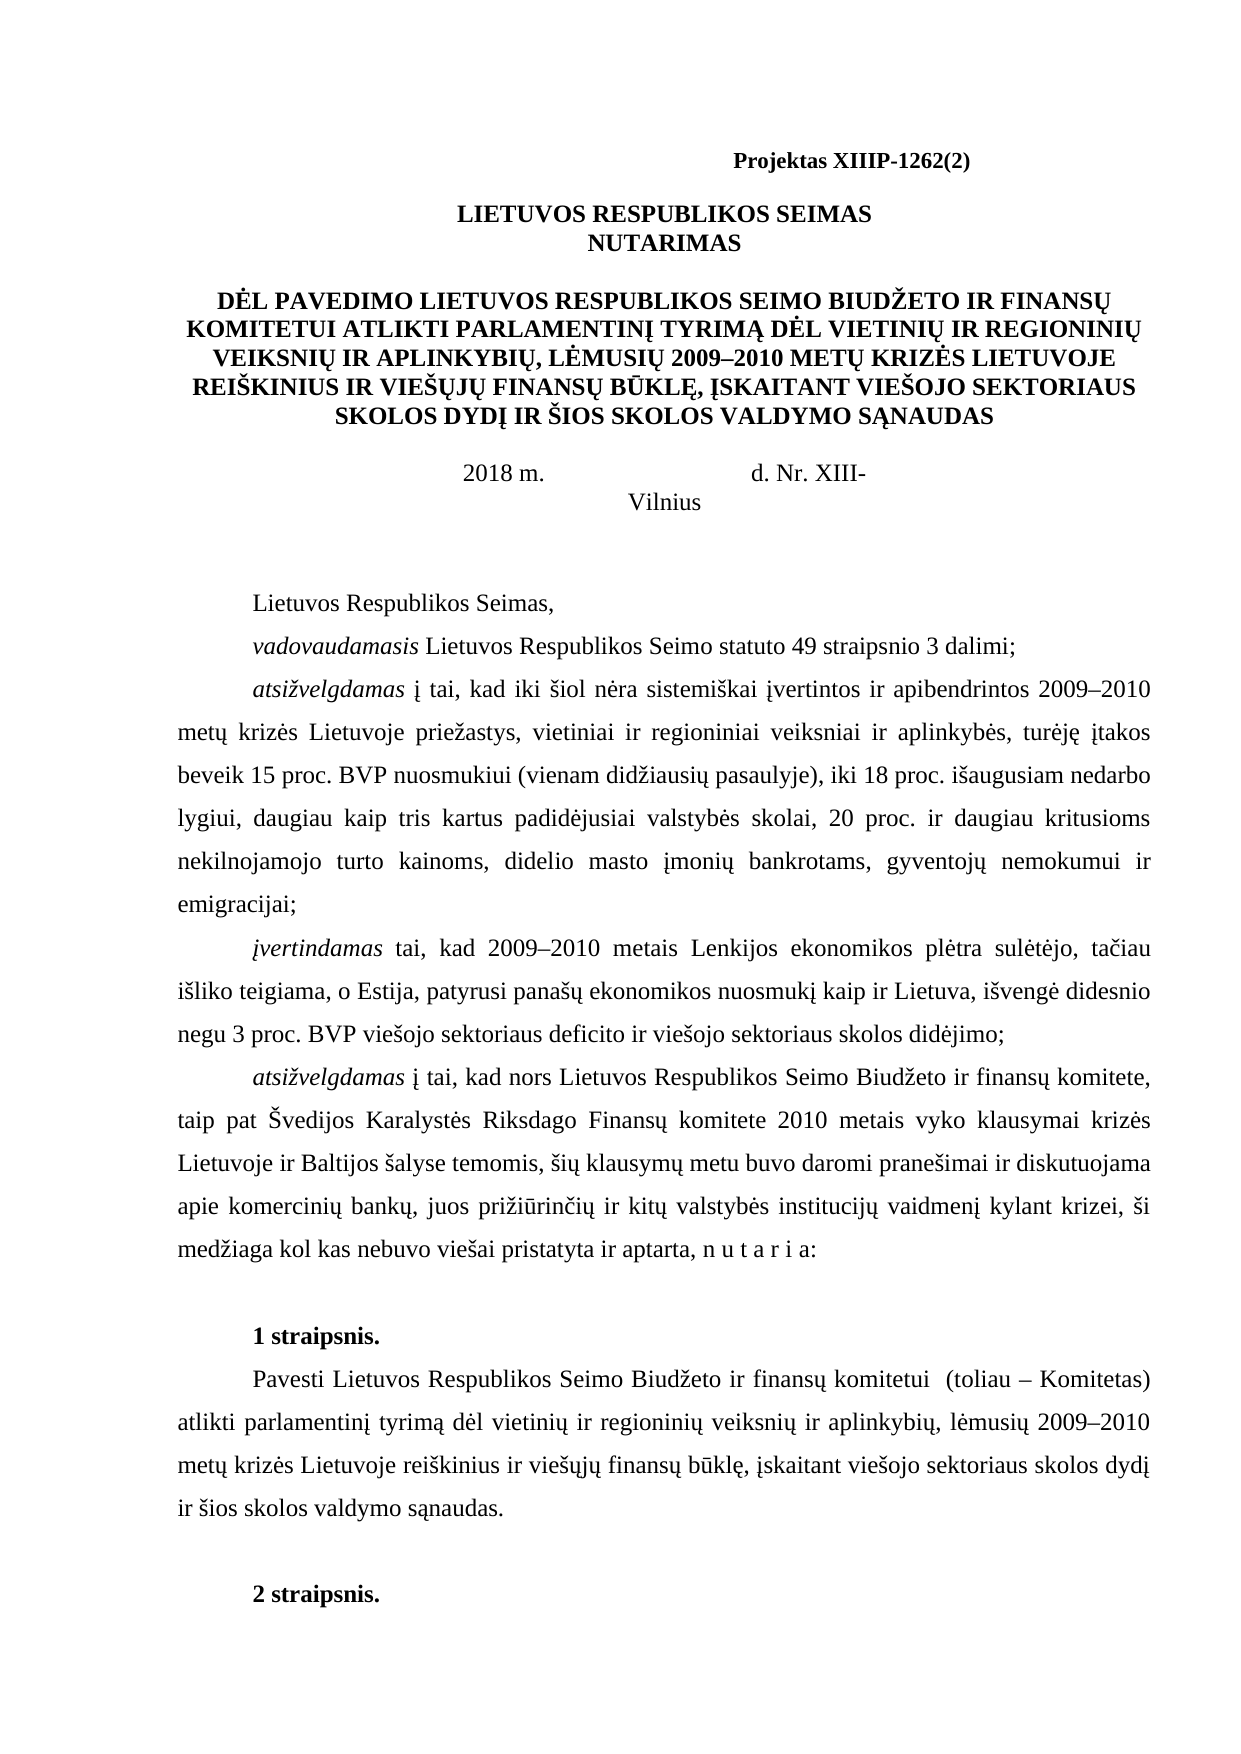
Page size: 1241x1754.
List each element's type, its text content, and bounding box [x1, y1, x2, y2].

text DĖL PAVEDIMO LIETUVOS RESPUBLIKOS SEIMO BIUDŽETO IR FINANSŲ KOMITETUI ATLIKTI PARLAMENTINĮ TYRIMĄ DĖL VIETINIŲ IR REGIONINIŲ VEIKSNIŲ IR APLINKYBIŲ, LĖMUSIŲ 2009–2010 METŲ KRIZĖS LIETUVOJE REIŠKINIUS IR VIEŠŲJŲ FINANSŲ BŪKLĘ, ĮSKAITANT VIEŠOJO SEKTORIAUS SKOLOS DYDĮ IR ŠIOS SKOLOS VALDYMO SĄNAUDAS [177, 286, 1152, 429]
text 2 straipsnis. [177, 1579, 1152, 1608]
text Pavesti Lietuvos Respublikos Seimo Biudžeto ir finansų komitetui (toliau – Komitetas) atlikti parlamentinį tyrimą dėl vietinių ir regioninių veiksnių ir aplinkybių, lėmusių 2009–2010 metų krizės Lietuvoje reiškinius ir viešųjų finansų būklę, įskaitant viešojo sektoriaus skolos dydį ir šios skolos valdymo sąnaudas. [177, 1364, 1152, 1522]
text vadovaudamasis Lietuvos Respublikos Seimo statuto 49 straipsnio 3 dalimi; [177, 631, 1152, 659]
text atsižvelgdamas į tai, kad nors Lietuvos Respublikos Seimo Biudžeto ir finansų komitete, taip pat Švedijos Karalystės Riksdago Finansų komitete 2010 metais vyko klausymai krizės Lietuvoje ir Baltijos šalyse temomis, šių klausymų metu buvo daromi pranešimai ir diskutuojama apie komercinių bankų, juos prižiūrinčių ir kitų valstybės institucijų vaidmenį kylant krizei, ši medžiaga kol kas nebuvo viešai pristatyta ir aptarta, nutaria: [177, 1062, 1152, 1263]
text NUTARIMAS [177, 228, 1152, 257]
text Vilnius [177, 487, 1152, 516]
text atsižvelgdamas į tai, kad iki šiol nėra sistemiškai įvertintos ir apibendrintos 2009–2010 metų krizės Lietuvoje priežastys, vietiniai ir regioniniai veiksniai ir aplinkybės, turėję įtakos beveik 15 proc. BVP nuosmukiui (vienam didžiausių pasaulyje), iki 18 proc. išaugusiam nedarbo lygiui, daugiau kaip tris kartus padidėjusiai valstybės skolai, 20 proc. ir daugiau kritusioms nekilnojamojo turto kainoms, didelio masto įmonių bankrotams, gyventojų nemokumui ir emigracijai; [177, 674, 1152, 918]
text 1 straipsnis. [177, 1321, 1152, 1349]
text įvertindamas tai, kad 2009–2010 metais Lenkijos ekonomikos plėtra sulėtėjo, tačiau išliko teigiama, o Estija, patyrusi panašų ekonomikos nuosmukį kaip ir Lietuva, išvengė didesnio negu 3 proc. BVP viešojo sektoriaus deficito ir viešojo sektoriaus skolos didėjimo; [177, 933, 1152, 1048]
text 2018 m. d. Nr. XIII- [177, 458, 1152, 487]
text Projektas XIIIP-1262(2) [177, 147, 1152, 173]
text LIETUVOS RESPUBLIKOS SEIMAS [177, 199, 1152, 228]
text Lietuvos Respublikos Seimas, [177, 588, 1152, 616]
